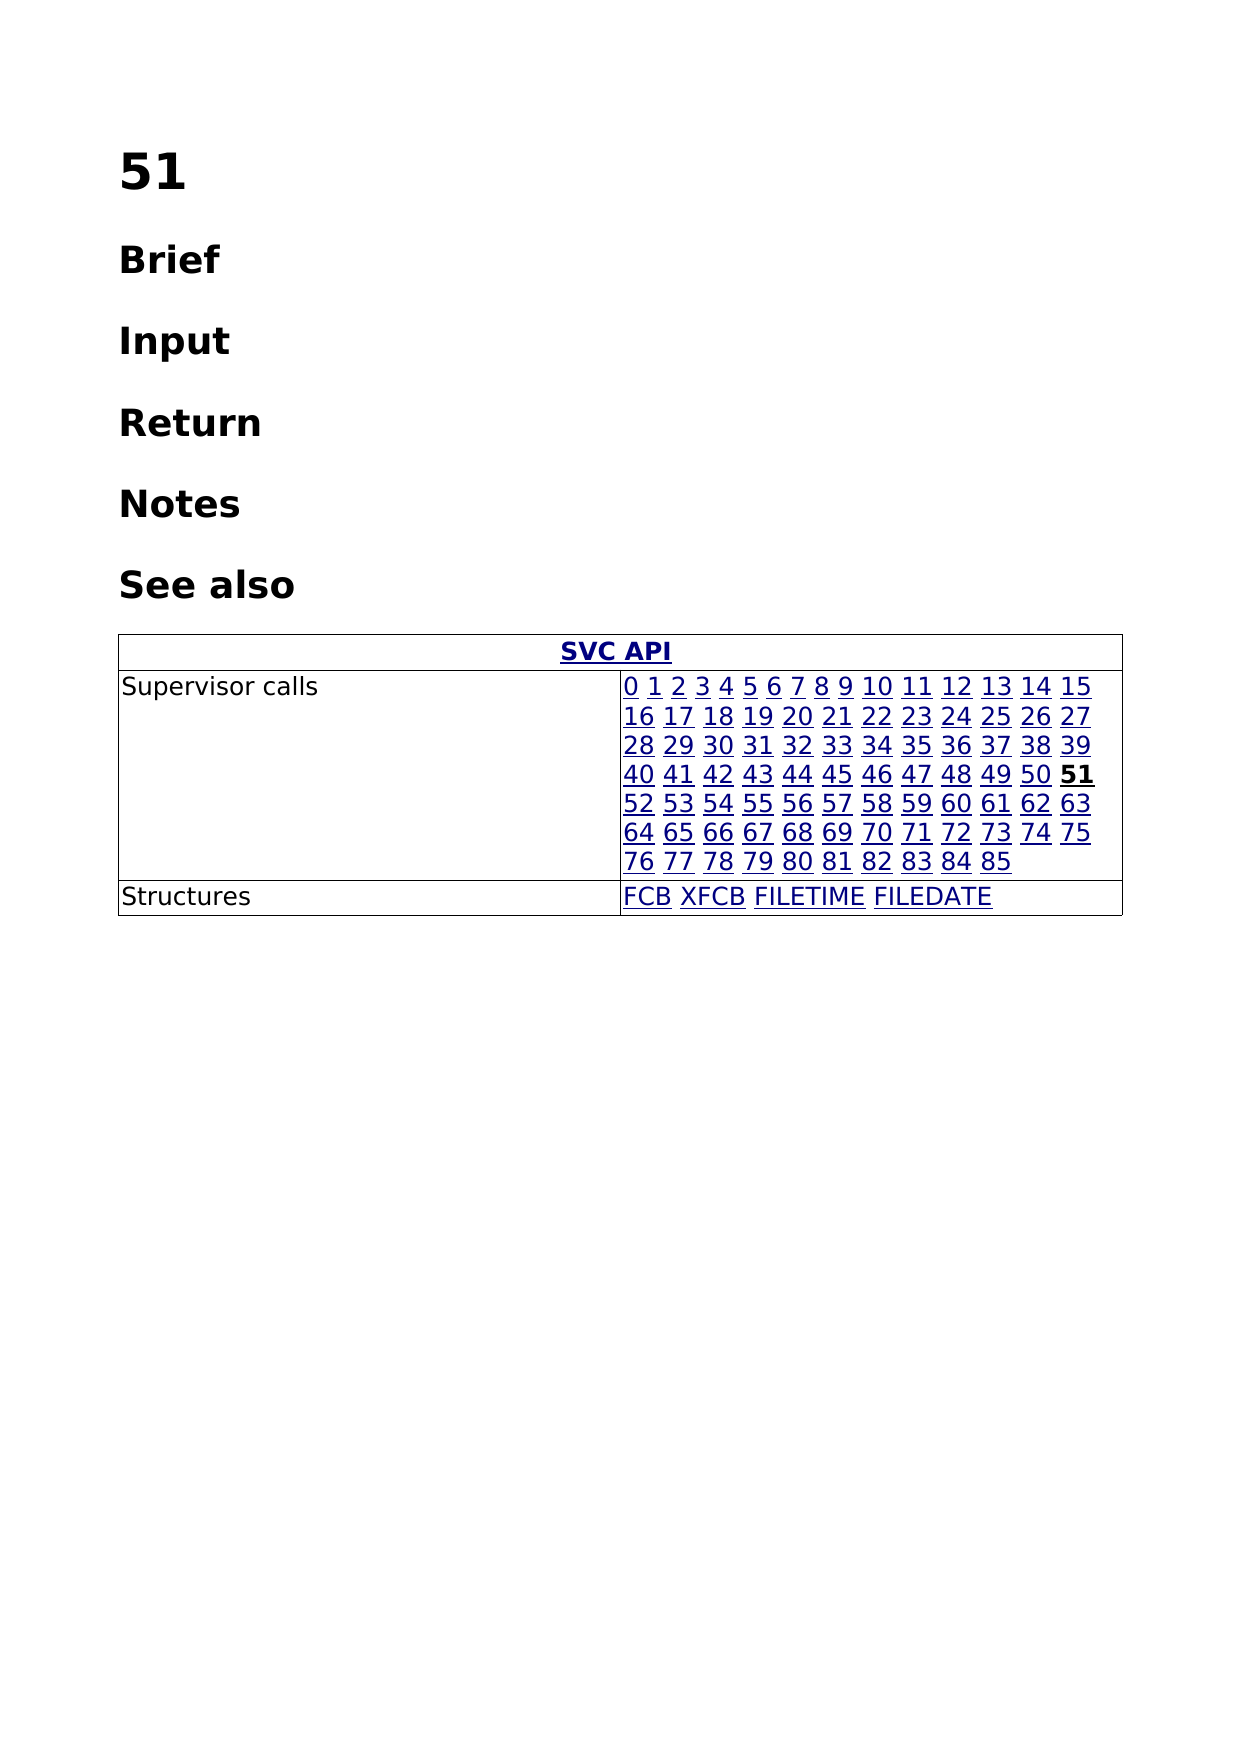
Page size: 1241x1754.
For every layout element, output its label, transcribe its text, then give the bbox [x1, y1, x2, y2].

table_cell 0 1 2 3 4 5 6 7 8 9 10 11 12 13 14 15 16 17 18 19 20 21 22 23 24 25 26 27 28 29 30 31 32 33 34 35 36 37 38 39 40 41 42 43 44 45 46 47 48 49 50 51 52 53 54 55 56 57 58 59 60 61 62 63 64 65 66 67 68 69 70 71 72 73 74 75 76 77 78 79 80 81 82 83 84 85 [621, 671, 1122, 879]
table_header SVC API [119, 635, 1122, 669]
subtitle Brief [118, 239, 1122, 282]
subtitle Input [118, 320, 1122, 364]
subtitle See also [118, 563, 1122, 607]
table_cell Structures [119, 881, 620, 915]
table_cell Supervisor calls [119, 671, 620, 879]
subtitle Notes [118, 482, 1122, 526]
table_cell FCB XFCB FILETIME FILEDATE [621, 881, 1122, 915]
subtitle Return [118, 401, 1122, 445]
subtitle 51 [118, 143, 1122, 201]
